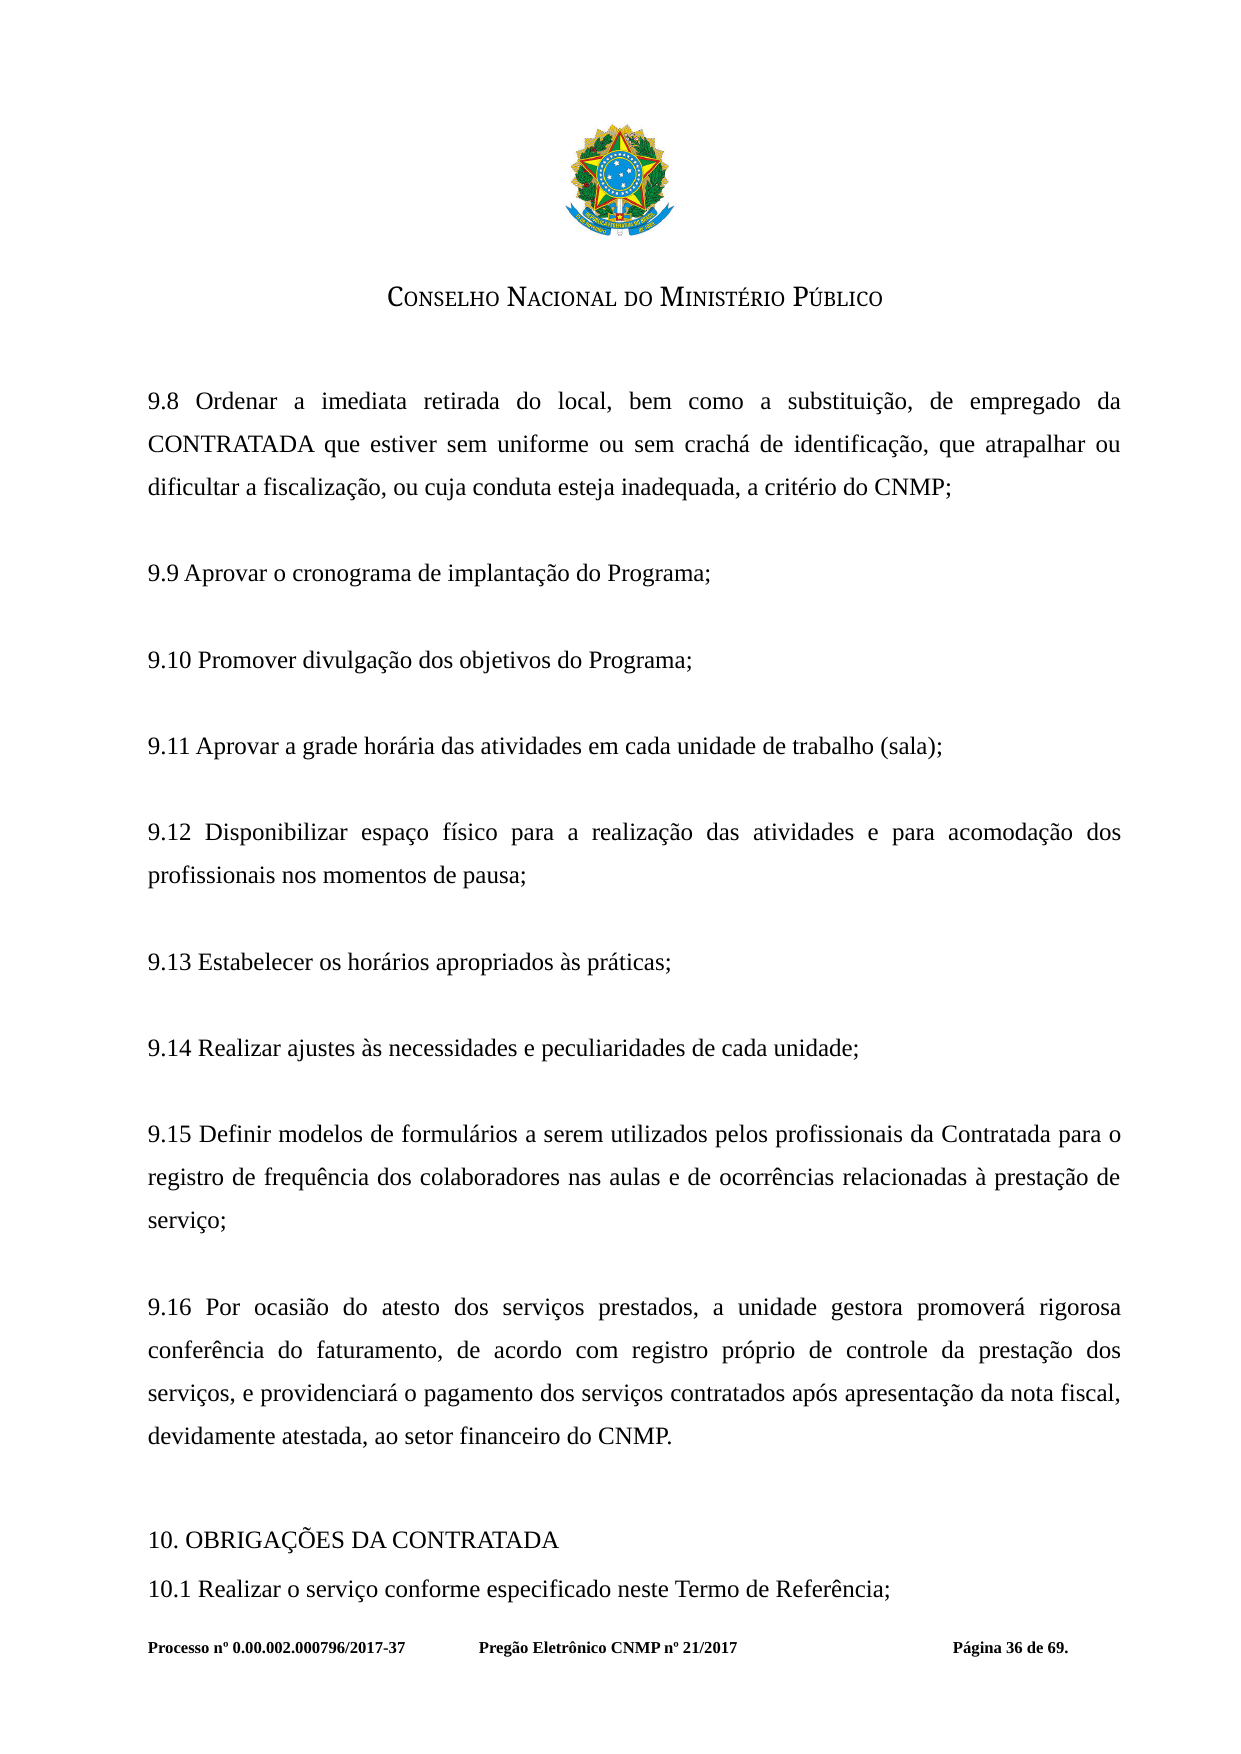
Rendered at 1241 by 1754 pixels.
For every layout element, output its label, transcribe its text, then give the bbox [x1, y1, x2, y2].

text 9.16 Por ocasião do atesto dos serviços prestados, a unidade gestora promoverá rigorosa conferência do faturamento, de acordo com registro próprio de controle da prestação dos serviços, e providenciará o pagamento dos serviços contratados após apresentação da nota fiscal, devidamente atestada, ao setor financeiro do CNMP. [148, 1292, 1122, 1450]
text 9.13 Estabelecer os horários apropriados às práticas; [148, 947, 1122, 975]
text 9.14 Realizar ajustes às necessidades e peculiaridades de cada unidade; [148, 1033, 1122, 1062]
text 9.11 Aprovar a grade horária das atividades em cada unidade de trabalho (sala); [148, 731, 1122, 760]
list 9.8 Ordenar a imediata retirada do local, bem como a substituição, de empregado da CONTRATADA que estiver sem uniforme ou sem crachá de identificação, que atrapalhar ou dificultar a fiscalização, ou cuja conduta esteja inadequada, a critério do CNMP; [148, 386, 1122, 501]
text 9.15 Definir modelos de formulários a serem utilizados pelos profissionais da Contratada para o registro de frequência dos colaboradores nas aulas e de ocorrências relacionadas à prestação de serviço; [148, 1119, 1122, 1234]
text 10. OBRIGAÇÕES DA CONTRATADA [148, 1525, 1122, 1554]
text 10.1 Realizar o serviço conforme especificado neste Termo de Referência; [148, 1574, 1122, 1603]
text 9.10 Promover divulgação dos objetivos do Programa; [148, 645, 1122, 673]
list 9.9 Aprovar o cronograma de implantação do Programa; [148, 558, 1122, 587]
text 9.12 Disponibilizar espaço físico para a realização das atividades e para acomodação dos profissionais nos momentos de pausa; [148, 817, 1122, 889]
